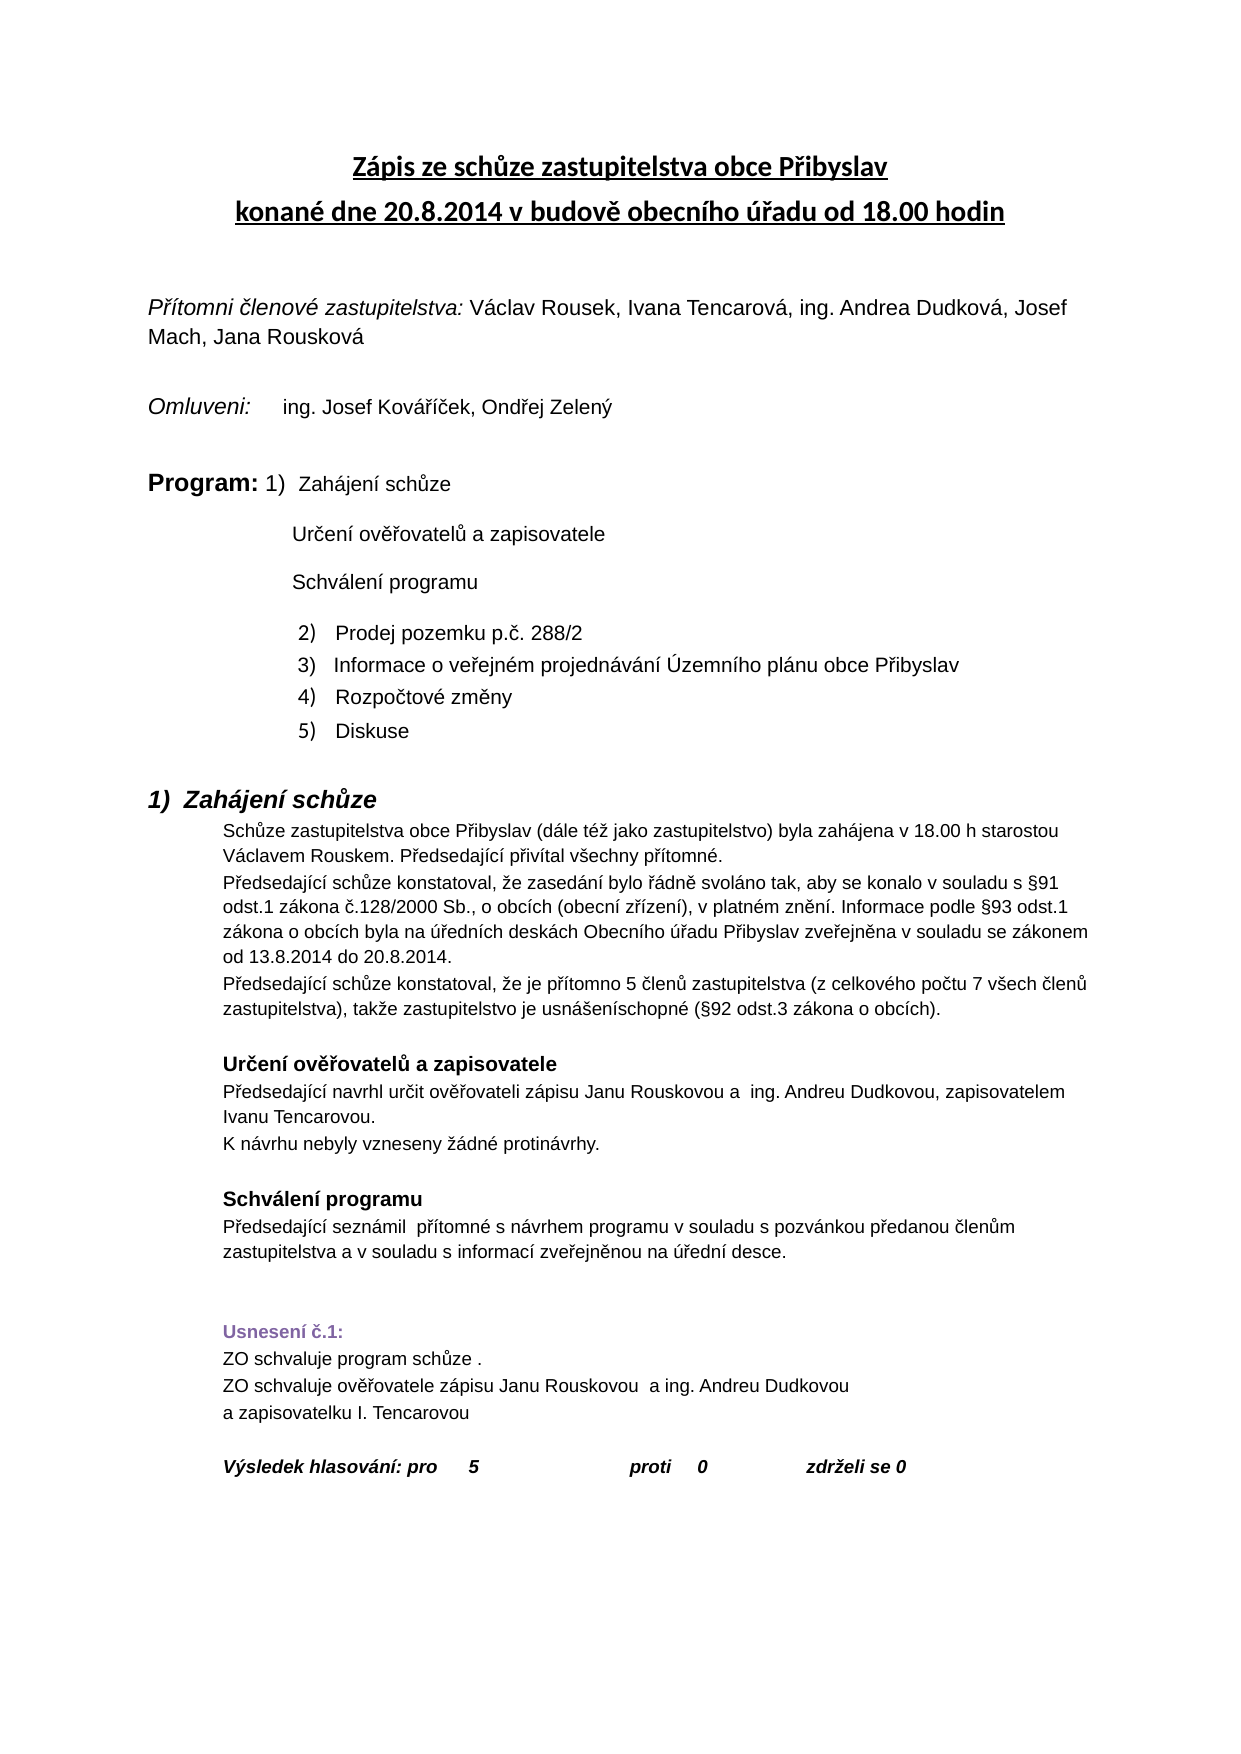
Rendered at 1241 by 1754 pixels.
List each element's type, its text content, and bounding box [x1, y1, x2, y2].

text K návrhu nebyly vzneseny žádné protinávrhy. [223, 1133, 1092, 1154]
text Určení ověřovatelů a zapisovatele [148, 521, 1092, 545]
text Předsedající navrhl určit ověřovateli zápisu Janu Rouskovou a ing. Andreu Dudkovou, zapisovatelem Ivanu Tencarovou. [223, 1081, 1092, 1127]
text Výsledek hlasování: pro 5 proti 0 zdrželi se 0 [223, 1456, 1092, 1477]
text Předsedající schůze konstatoval, že zasedání bylo řádně svoláno tak, aby se konalo v souladu s §91 odst.1 zákona č.128/2000 Sb., o obcích (obecní zřízení), v platném znění. Informace podle §93 odst.1 zákona o obcích byla na úředních deskách Obecního úřadu Přibyslav zveřejněna v souladu se zákonem od 13.8.2014 do 20.8.2014. [223, 872, 1092, 967]
text ZO schvaluje ověřovatele zápisu Janu Rouskovou a ing. Andreu Dudkovou [223, 1375, 1092, 1397]
text 1) Zahájení schůze [148, 785, 1092, 813]
text Omluveni: ing. Josef Kováříček, Ondřej Zelený [148, 393, 1092, 419]
text Předsedající schůze konstatoval, že je přítomno 5 členů zastupitelstva (z celkového počtu 7 všech členů zastupitelstva), takže zastupitelstvo je usnášeníschopné (§92 odst.3 zákona o obcích). [223, 973, 1092, 1019]
list Diskuse [298, 716, 1092, 744]
text konané dne 20.8.2014 v budově obecního úřadu od 18.00 hodin [148, 193, 1092, 228]
text ZO schvaluje program schůze . [223, 1348, 1092, 1370]
list Rozpočtové změny [298, 682, 1092, 710]
text Schůze zastupitelstva obce Přibyslav (dále též jako zastupitelstvo) byla zahájena v 18.00 h starostou Václavem Rouskem. Předsedající přivítal všechny přítomné. [223, 820, 1092, 866]
text Usnesení č.1: [223, 1321, 1092, 1343]
text 3) Informace o veřejném projednávání Územního plánu obce Přibyslav [148, 652, 1092, 676]
text Přítomni členové zastupitelstva: Václav Rousek, Ivana Tencarová, ing. Andrea Dudková, Josef Mach, Jana Rousková [148, 294, 1092, 349]
text Předsedající seznámil přítomné s návrhem programu v souladu s pozvánkou předanou členům zastupitelstva a v souladu s informací zveřejněnou na úřední desce. [223, 1216, 1092, 1262]
text a zapisovatelku I. Tencarovou [223, 1402, 1092, 1423]
text Určení ověřovatelů a zapisovatele [223, 1051, 1092, 1075]
text Schválení programu [148, 570, 1092, 594]
list Prodej pozemku p.č. 288/2 [298, 618, 1092, 646]
text Zápis ze schůze zastupitelstva obce Přibyslav [148, 148, 1092, 183]
text Program: 1) Zahájení schůze [148, 468, 1092, 496]
text Schválení programu [223, 1186, 1092, 1210]
